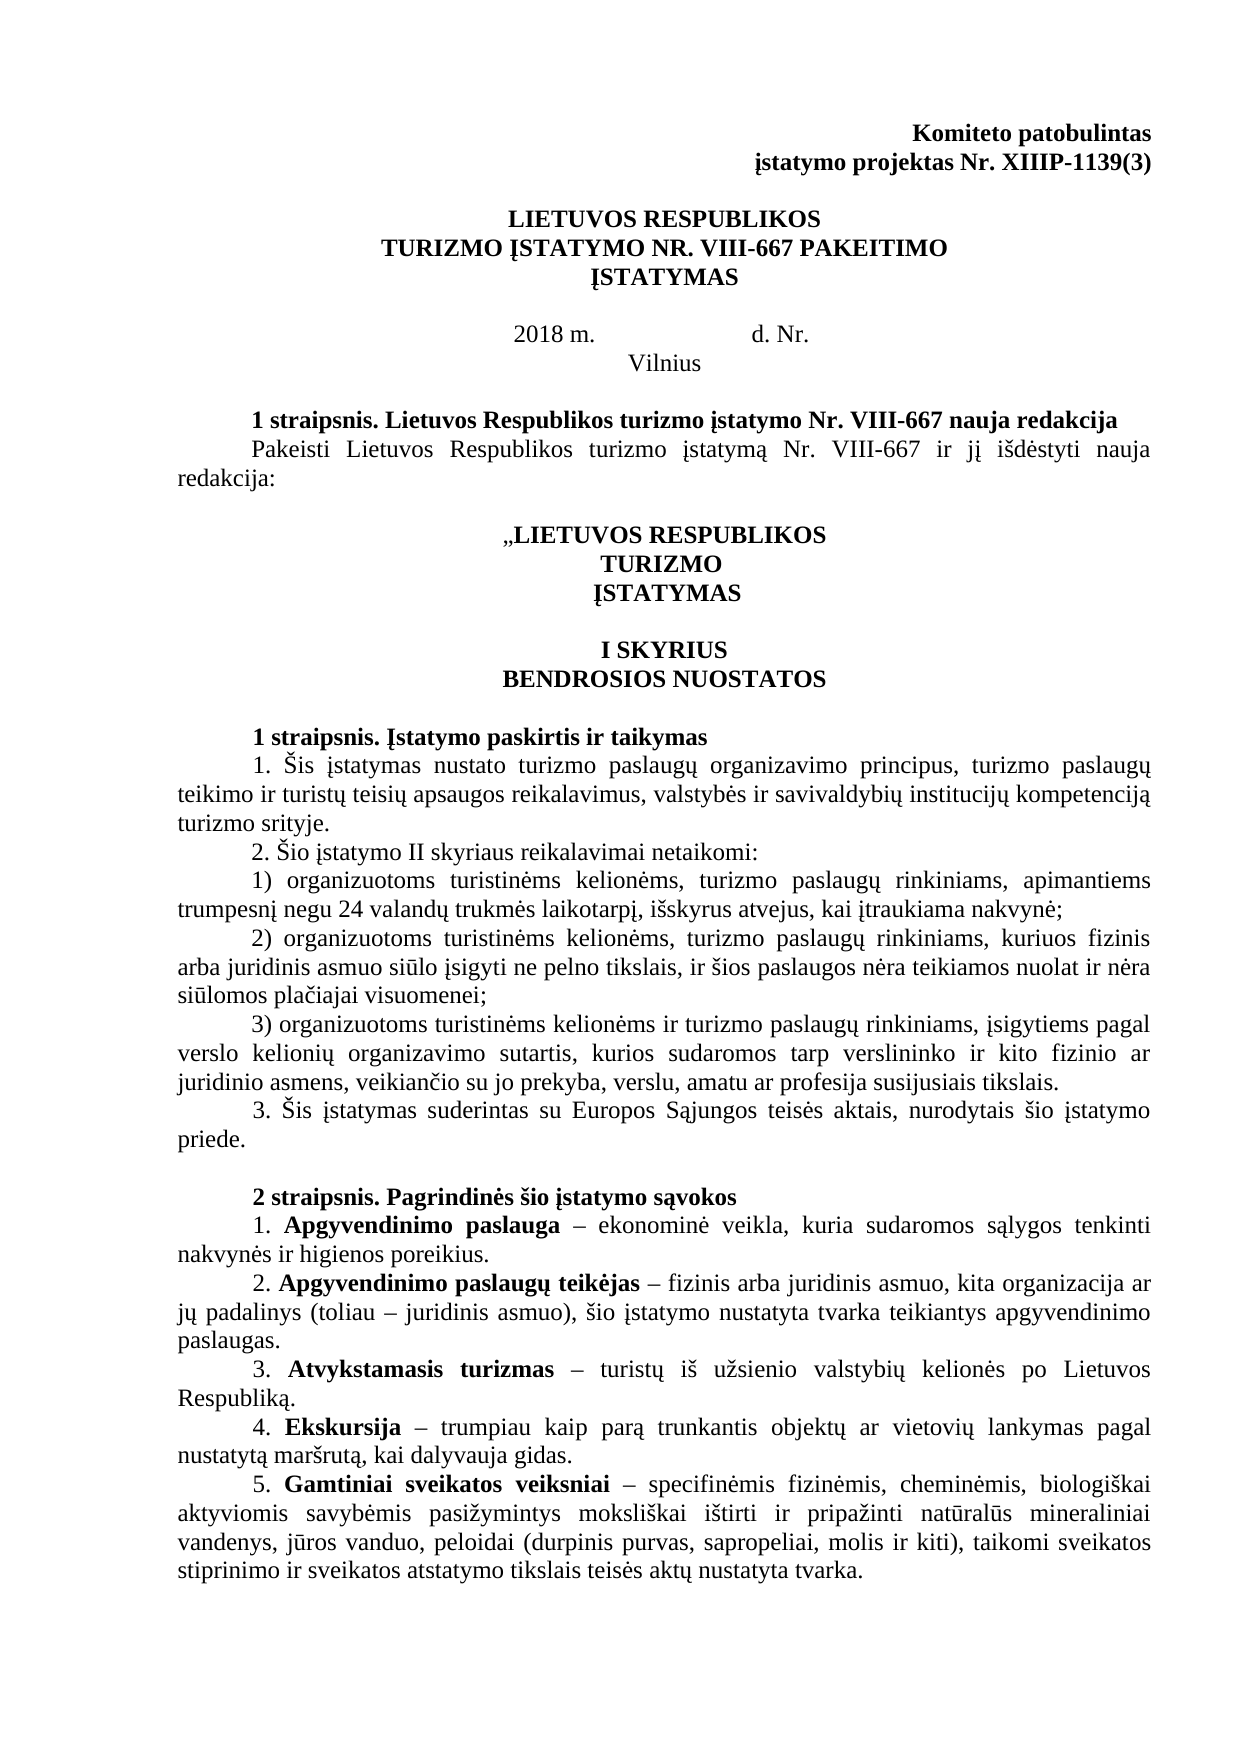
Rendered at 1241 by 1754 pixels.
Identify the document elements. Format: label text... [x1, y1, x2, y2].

text ĮSTATYMAS [177, 578, 1152, 607]
text TURIZMO [177, 549, 1152, 578]
text Komiteto patobulintas [350, 118, 1152, 147]
text BENDROSIOS NUOSTATOS [177, 664, 1152, 693]
text 1 straipsnis. Lietuvos Respublikos turizmo įstatymo Nr. VIII-667 nauja redakcija [177, 406, 1152, 434]
text 1. Šis įstatymas nustato turizmo paslaugų organizavimo principus, turizmo paslaugų teikimo ir turistų teisių apsaugos reikalavimus, valstybės ir savivaldybių institucijų kompetenciją turizmo srityje. [177, 751, 1152, 837]
text 1 straipsnis. Įstatymo paskirtis ir taikymas [177, 722, 1152, 751]
text I skyrius [177, 636, 1152, 664]
text Vilnius [177, 348, 1152, 377]
text 2 straipsnis. Pagrindinės šio įstatymo sąvokos [177, 1182, 1152, 1211]
text 2. Šio įstatymo II skyriaus reikalavimai netaikomi: [251, 837, 1152, 866]
text Pakeisti Lietuvos Respublikos turizmo įstatymą Nr. VIII-667 ir jį išdėstyti nauja redakcija: [177, 434, 1152, 492]
text 5. Gamtiniai sveikatos veiksniai – specifinėmis fizinėmis, cheminėmis, biologiškai aktyviomis savybėmis pasižymintys moksliškai ištirti ir pripažinti natūralūs mineraliniai vandenys, jūros vanduo, peloidai (durpinis purvas, sapropeliai, molis ir kiti), taikomi sveikatos stiprinimo ir sveikatos atstatymo tikslais teisės aktų nustatyta tvarka. [177, 1469, 1152, 1584]
text ĮSTATYMAS [177, 262, 1152, 291]
text „LIETUVOS RESPUBLIKOS [177, 521, 1152, 549]
text 4. Ekskursija – trumpiau kaip parą trunkantis objektų ar vietovių lankymas pagal nustatytą maršrutą, kai dalyvauja gidas. [177, 1412, 1152, 1469]
text 2. Apgyvendinimo paslaugų teikėjas – fizinis arba juridinis asmuo, kita organizacija ar jų padalinys (toliau – juridinis asmuo), šio įstatymo nustatyta tvarka teikiantys apgyvendinimo paslaugas. [177, 1268, 1152, 1354]
text TURIZMO ĮSTATYMO NR. VIII-667 PAKEITIMO [177, 233, 1152, 262]
text 2018 m. d. Nr. [177, 319, 1152, 348]
text 3. Šis įstatymas suderintas su Europos Sąjungos teisės aktais, nurodytais šio įstatymo priede. [177, 1096, 1152, 1153]
text 2) organizuotoms turistinėms kelionėms, turizmo paslaugų rinkiniams, kuriuos fizinis arba juridinis asmuo siūlo įsigyti ne pelno tikslais, ir šios paslaugos nėra teikiamos nuolat ir nėra siūlomos plačiajai visuomenei; [177, 923, 1152, 1009]
text įstatymo projektas Nr. XIIIP-1139(3) [177, 147, 1152, 176]
text LIETUVOS RESPUBLIKOS [177, 204, 1152, 233]
text 3. Atvykstamasis turizmas – turistų iš užsienio valstybių kelionės po Lietuvos Respubliką. [177, 1354, 1152, 1412]
text 1) organizuotoms turistinėms kelionėms, turizmo paslaugų rinkiniams, apimantiems trumpesnį negu 24 valandų trukmės laikotarpį, išskyrus atvejus, kai įtraukiama nakvynė; [177, 866, 1152, 923]
text 3) organizuotoms turistinėms kelionėms ir turizmo paslaugų rinkiniams, įsigytiems pagal verslo kelionių organizavimo sutartis, kurios sudaromos tarp verslininko ir kito fizinio ar juridinio asmens, veikiančio su jo prekyba, verslu, amatu ar profesija susijusiais tikslais. [177, 1009, 1152, 1096]
text 1. Apgyvendinimo paslauga – ekonominė veikla, kuria sudaromos sąlygos tenkinti nakvynės ir higienos poreikius. [177, 1211, 1152, 1268]
